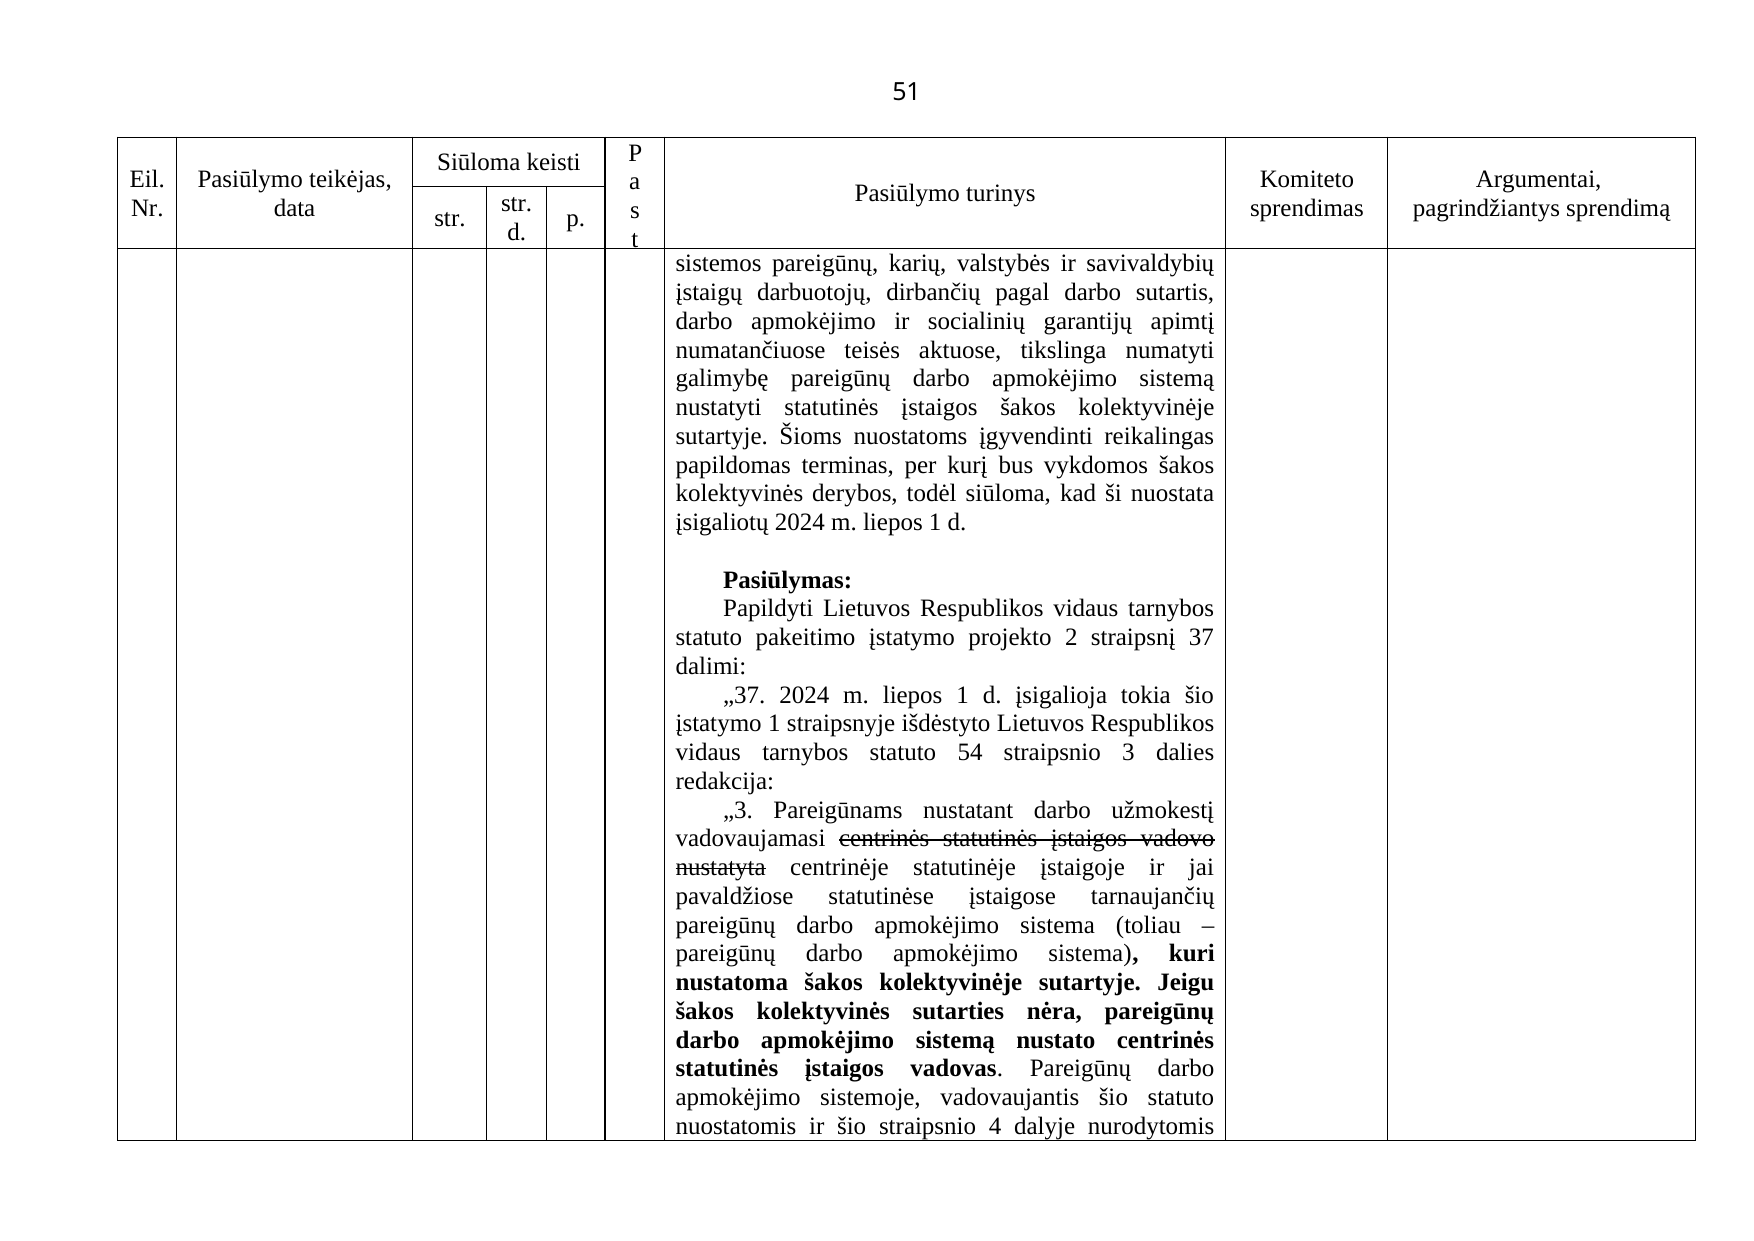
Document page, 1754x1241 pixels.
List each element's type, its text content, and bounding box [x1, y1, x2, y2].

table_header Argumentai, pagrindžiantys sprendimą [1388, 138, 1695, 247]
table_cell str. d. [487, 187, 546, 247]
table_cell [413, 249, 486, 1140]
table_header Komiteto sprendimas [1226, 138, 1387, 247]
table_header Siūloma keisti [413, 138, 604, 186]
table_cell [487, 249, 546, 1140]
table_cell [547, 249, 604, 1140]
table_header Pastabos [606, 138, 664, 247]
table_cell str. [413, 187, 486, 247]
table_cell p. [547, 187, 604, 247]
table_cell [606, 249, 664, 1140]
table_cell [1388, 249, 1695, 1140]
table_cell [177, 249, 412, 1140]
table_header Pasiūlymo teikėjas, data [177, 138, 412, 247]
table_header Eil. Nr. [118, 138, 176, 247]
table_header Pasiūlymo turinys [665, 138, 1225, 247]
table_cell [118, 249, 176, 1140]
table_cell sistemos pareigūnų, karių, valstybės ir savivaldybių įstaigų darbuotojų, dirbančių pagal darbo sutartis, darbo apmokėjimo ir socialinių garantijų apimtį numatančiuose teisės aktuose, tikslinga numatyti galimybę pareigūnų darbo apmokėjimo sistemą nustatyti statutinės įstaigos šakos kolektyvinėje sutartyje. Šioms nuostatoms įgyvendinti reikalingas papildomas terminas, per kurį bus vykdomos šakos kolektyvinės derybos, todėl siūloma, kad ši nuostata įsigaliotų 2024 m. liepos 1 d. Pasiūlymas: Papildyti Lietuvos Respublikos vidaus tarnybos statuto pakeitimo įstatymo projekto 2 straipsnį 37 dalimi: „37. 2024 m. liepos 1 d. įsigalioja tokia šio įstatymo 1 straipsnyje išdėstyto Lietuvos Respublikos vidaus tarnybos statuto 54 straipsnio 3 dalies redakcija: „3. Pareigūnams nustatant darbo užmokestį vadovaujamasi centrinės statutinės įstaigos vadovo nustatyta centrinėje statutinėje įstaigoje ir jai pavaldžiose statutinėse įstaigose tarnaujančių pareigūnų darbo apmokėjimo sistema (toliau – pareigūnų darbo apmokėjimo sistema), kuri nustatoma šakos kolektyvinėje sutartyje. Jeigu šakos kolektyvinės sutarties nėra, pareigūnų darbo apmokėjimo sistemą nustato centrinės statutinės įstaigos vadovas. Pareigūnų darbo apmokėjimo sistemoje, vadovaujantis šio statuto nuostatomis ir šio straipsnio 4 dalyje nurodytomis [665, 249, 1225, 1140]
table_cell [1226, 249, 1387, 1140]
